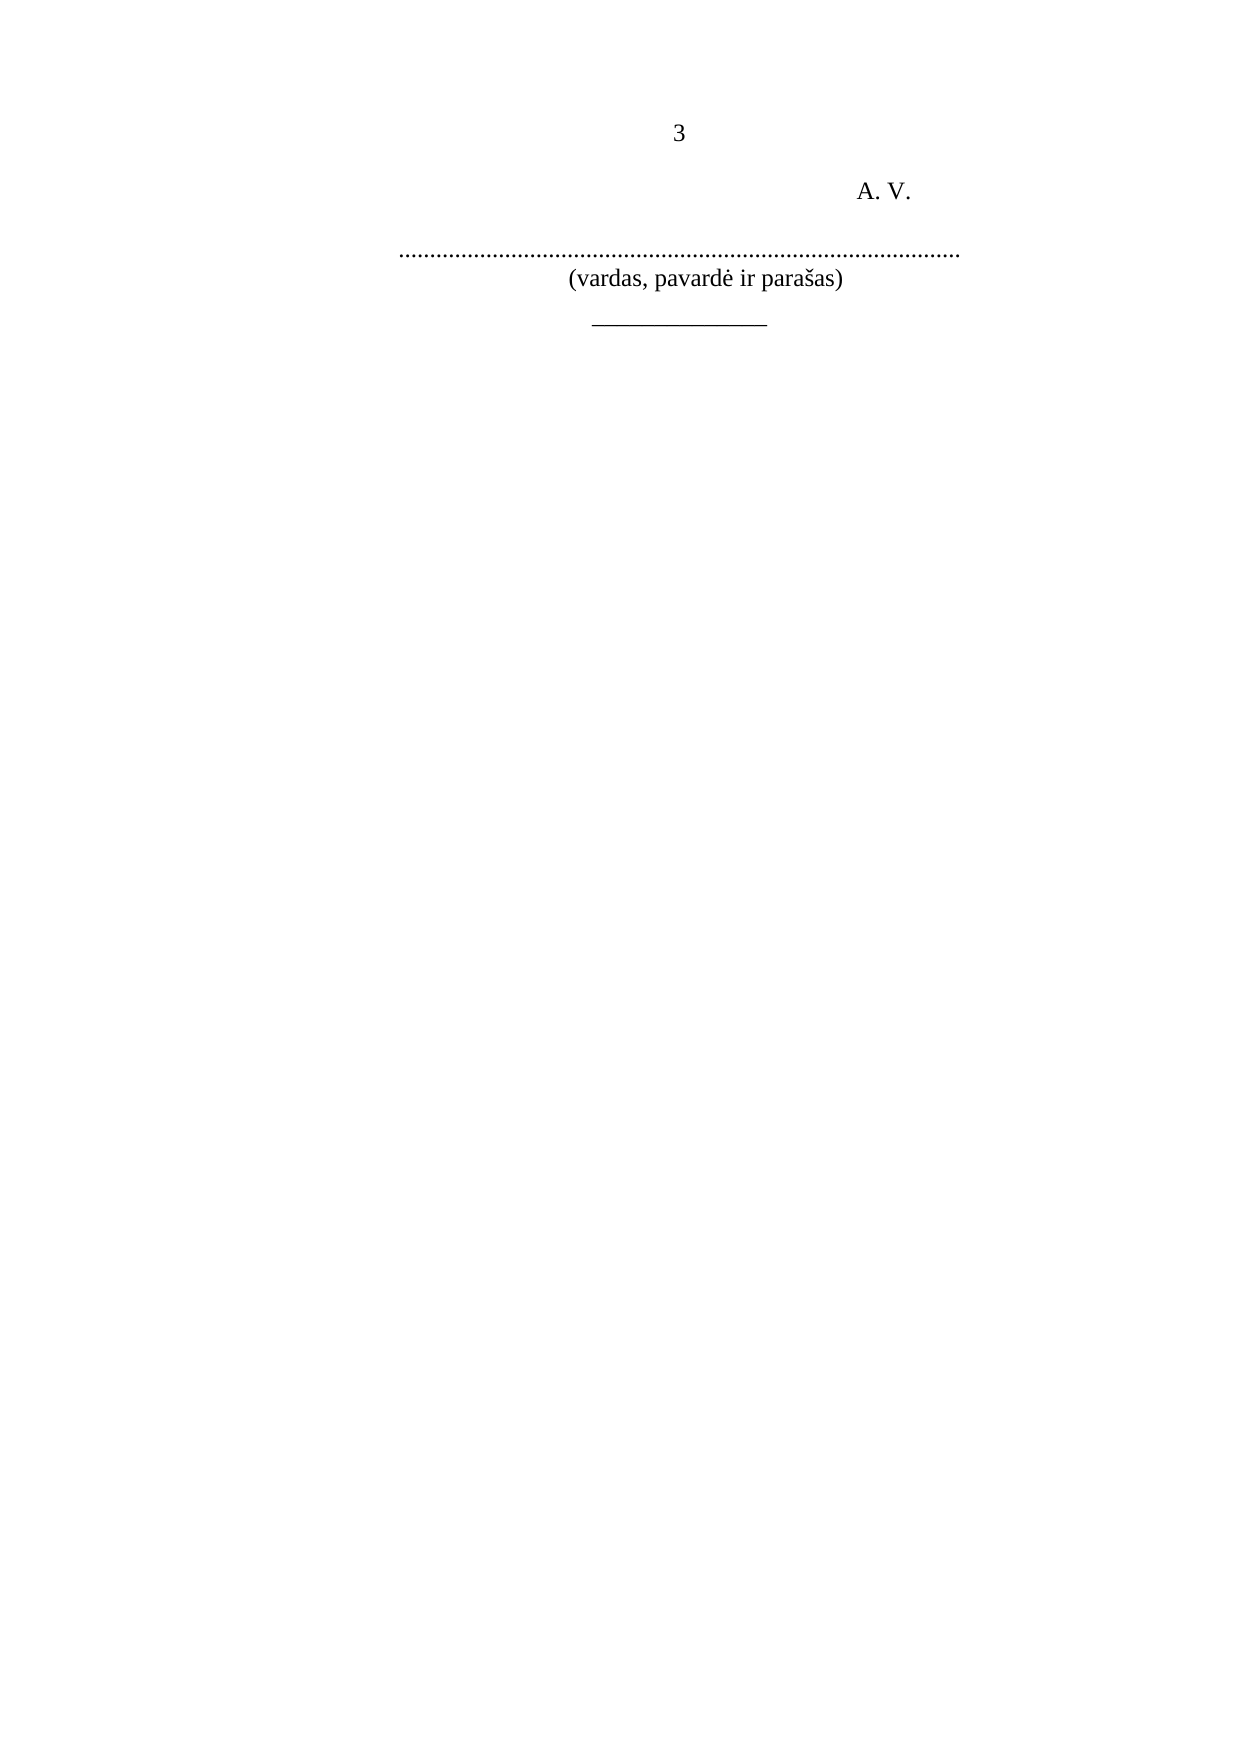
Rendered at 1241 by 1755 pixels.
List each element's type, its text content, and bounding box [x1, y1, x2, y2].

text .......................................................................................... [177, 234, 1181, 263]
text (vardas, pavardė ir parašas) [177, 263, 1181, 300]
text ______________ [177, 300, 1181, 329]
text A. V. [177, 176, 1181, 205]
